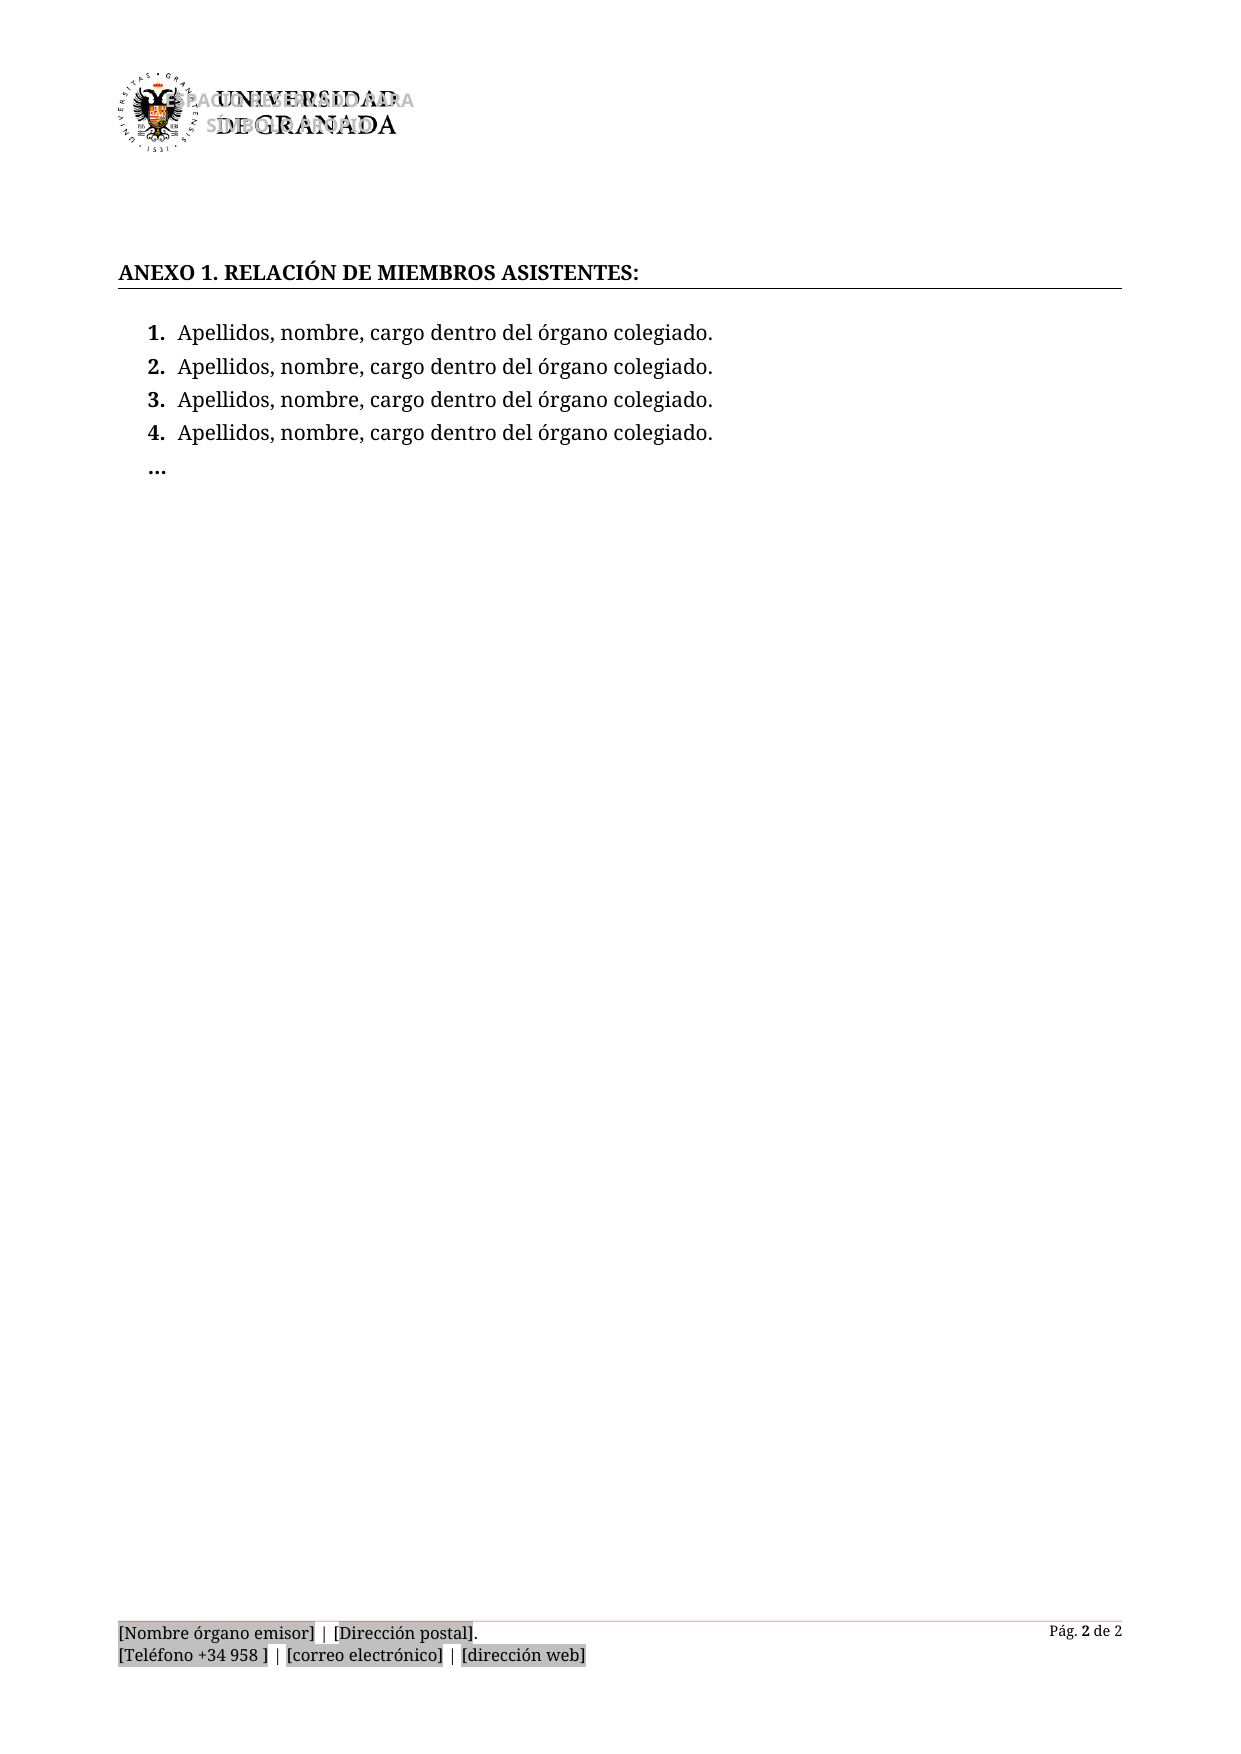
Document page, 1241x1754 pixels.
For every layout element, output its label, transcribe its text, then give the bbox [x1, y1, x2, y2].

text 2. Apellidos, nombre, cargo dentro del órgano colegiado. [148, 347, 1122, 381]
subtitle ANEXO 1. RELACIÓN DE MIEMBROS ASISTENTES: [118, 258, 1122, 288]
text 1. Apellidos, nombre, cargo dentro del órgano colegiado. [148, 314, 1122, 347]
text 3. Apellidos, nombre, cargo dentro del órgano colegiado. [148, 381, 1122, 414]
text … [148, 447, 1122, 481]
picture [118, 73, 397, 152]
text 4. Apellidos, nombre, cargo dentro del órgano colegiado. [148, 414, 1122, 447]
